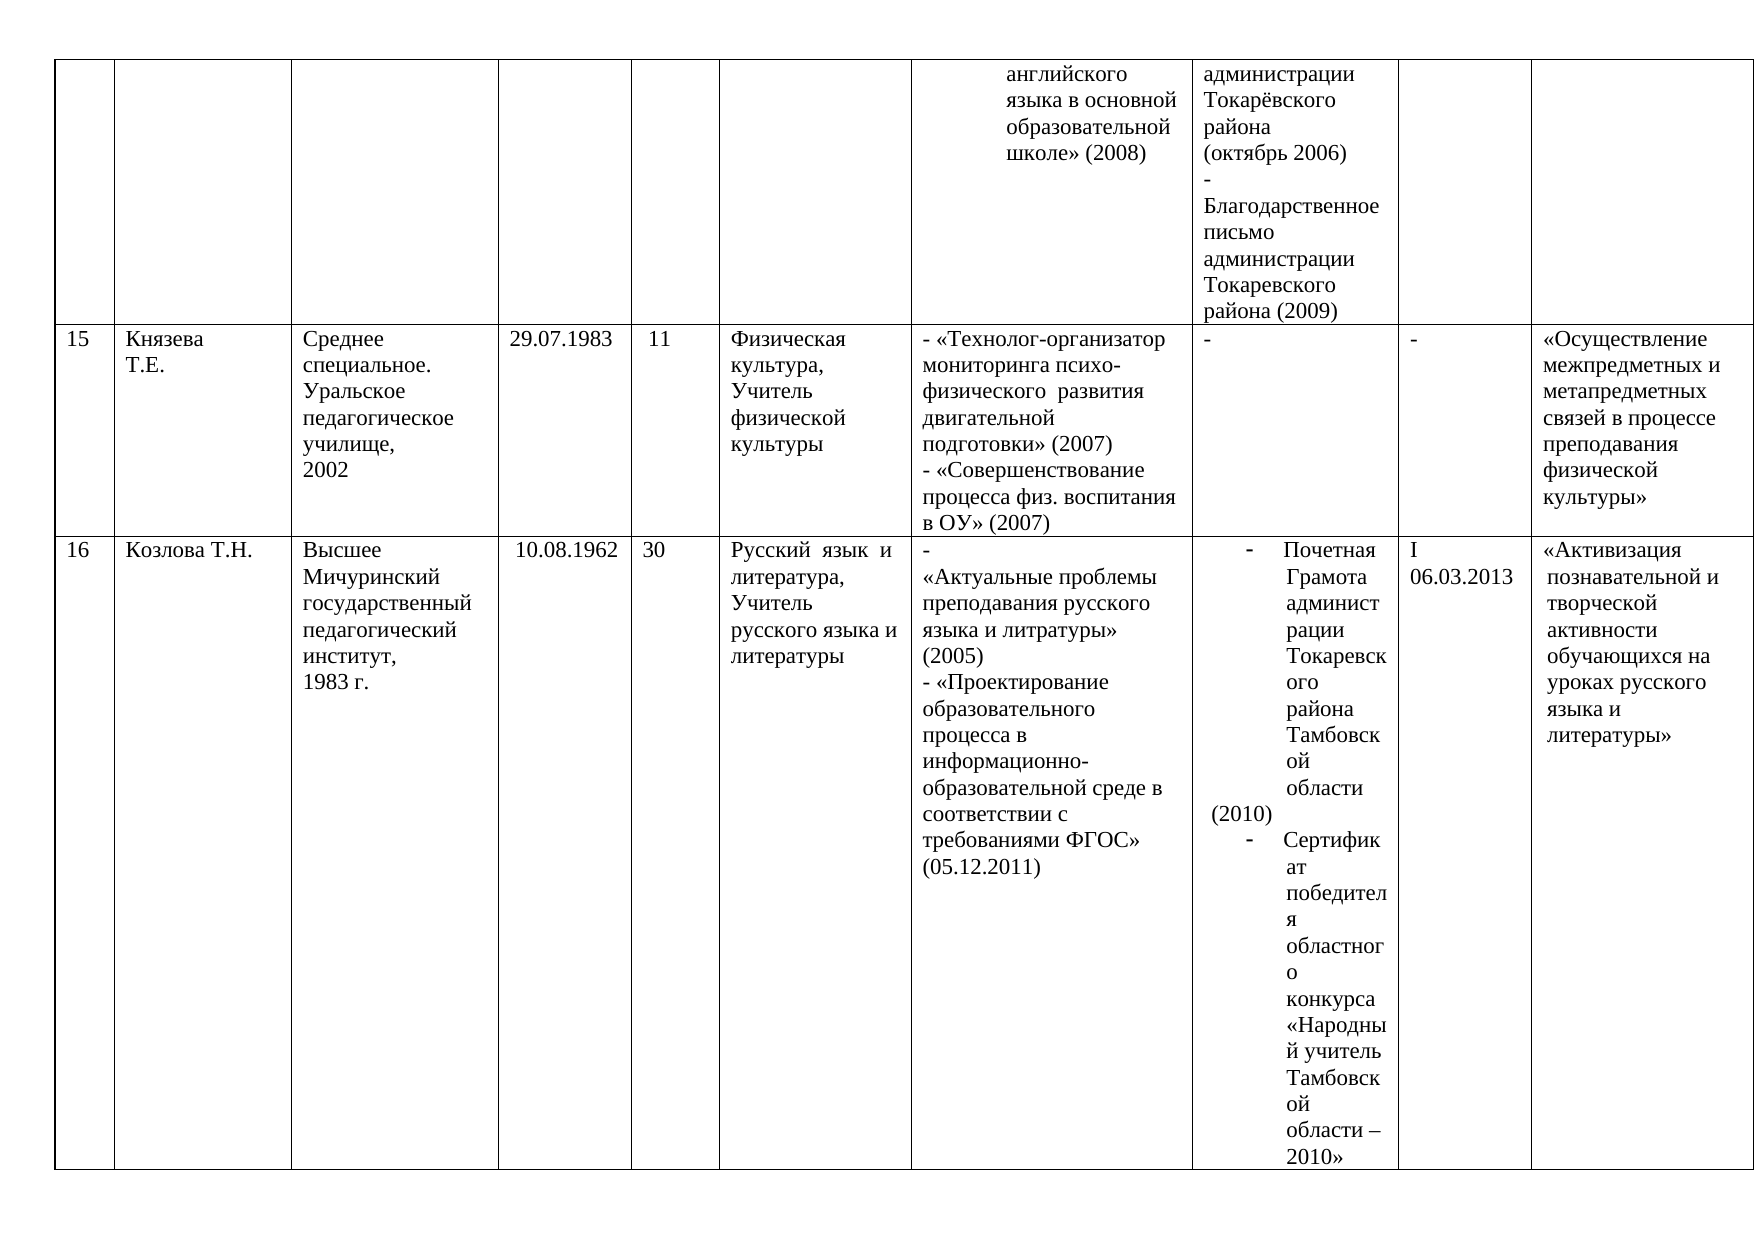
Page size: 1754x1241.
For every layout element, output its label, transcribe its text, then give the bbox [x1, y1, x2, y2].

table_cell 10.08.1962 [499, 537, 631, 1169]
table_cell 15 [56, 325, 114, 536]
table_cell - [1399, 325, 1531, 536]
table_cell [720, 60, 911, 324]
table_cell 29.07.1983 [499, 325, 631, 536]
table_cell - «Актуальные проблемы преподавания русского языка и литратуры» (2005) - «Проектирование образовательного процесса в информационно-образовательной среде в соответствии с требованиями ФГОС» (05.12.2011) [912, 537, 1192, 1169]
table_cell английского языка в основной образовательной школе» (2008) [912, 60, 1192, 324]
table_cell «Активизация познавательной и творческой активности обучающихся на уроках русского языка и литературы» [1532, 537, 1753, 1169]
table_cell «Осуществление межпредметных и метапредметных связей в процессе преподавания физической культуры» [1532, 325, 1753, 536]
table_cell I 06.03.2013 [1399, 537, 1531, 1169]
table_cell Почетная Грамота администрации Токаревского района Тамбовской области (2010) Сертификат победителя областного конкурса «Народный учитель Тамбовской области – 2010» [1193, 537, 1398, 1169]
table_cell Русский язык и литература, Учитель русского языка и литературы [720, 537, 911, 1169]
table_cell [499, 60, 631, 324]
table_cell - «Технолог-организатор мониторинга психо-физического развития двигательной подготовки» (2007) - «Совершенствование процесса физ. воспитания в ОУ» (2007) [912, 325, 1192, 536]
table_cell 16 [56, 537, 114, 1169]
table_cell Высшее Мичуринский государственный педагогический институт, 1983 г. [292, 537, 498, 1169]
table_cell [292, 60, 498, 324]
table_cell Козлова Т.Н. [115, 537, 291, 1169]
table_cell [56, 60, 114, 324]
table_cell администрации Токарёвского района (октябрь 2006) - Благодарственное письмо администрации Токаревского района (2009) [1193, 60, 1398, 324]
table_cell Физическая культура, Учитель физической культуры [720, 325, 911, 536]
table_cell 11 [632, 325, 719, 536]
table_cell Князева Т.Е. [115, 325, 291, 536]
table_cell [1399, 60, 1531, 324]
table_cell [632, 60, 719, 324]
table_cell [1532, 60, 1753, 324]
table_cell - [1193, 325, 1398, 536]
table_cell 30 [632, 537, 719, 1169]
table_cell [115, 60, 291, 324]
table_cell Среднее специальное. Уральское педагогическое училище, 2002 [292, 325, 498, 536]
